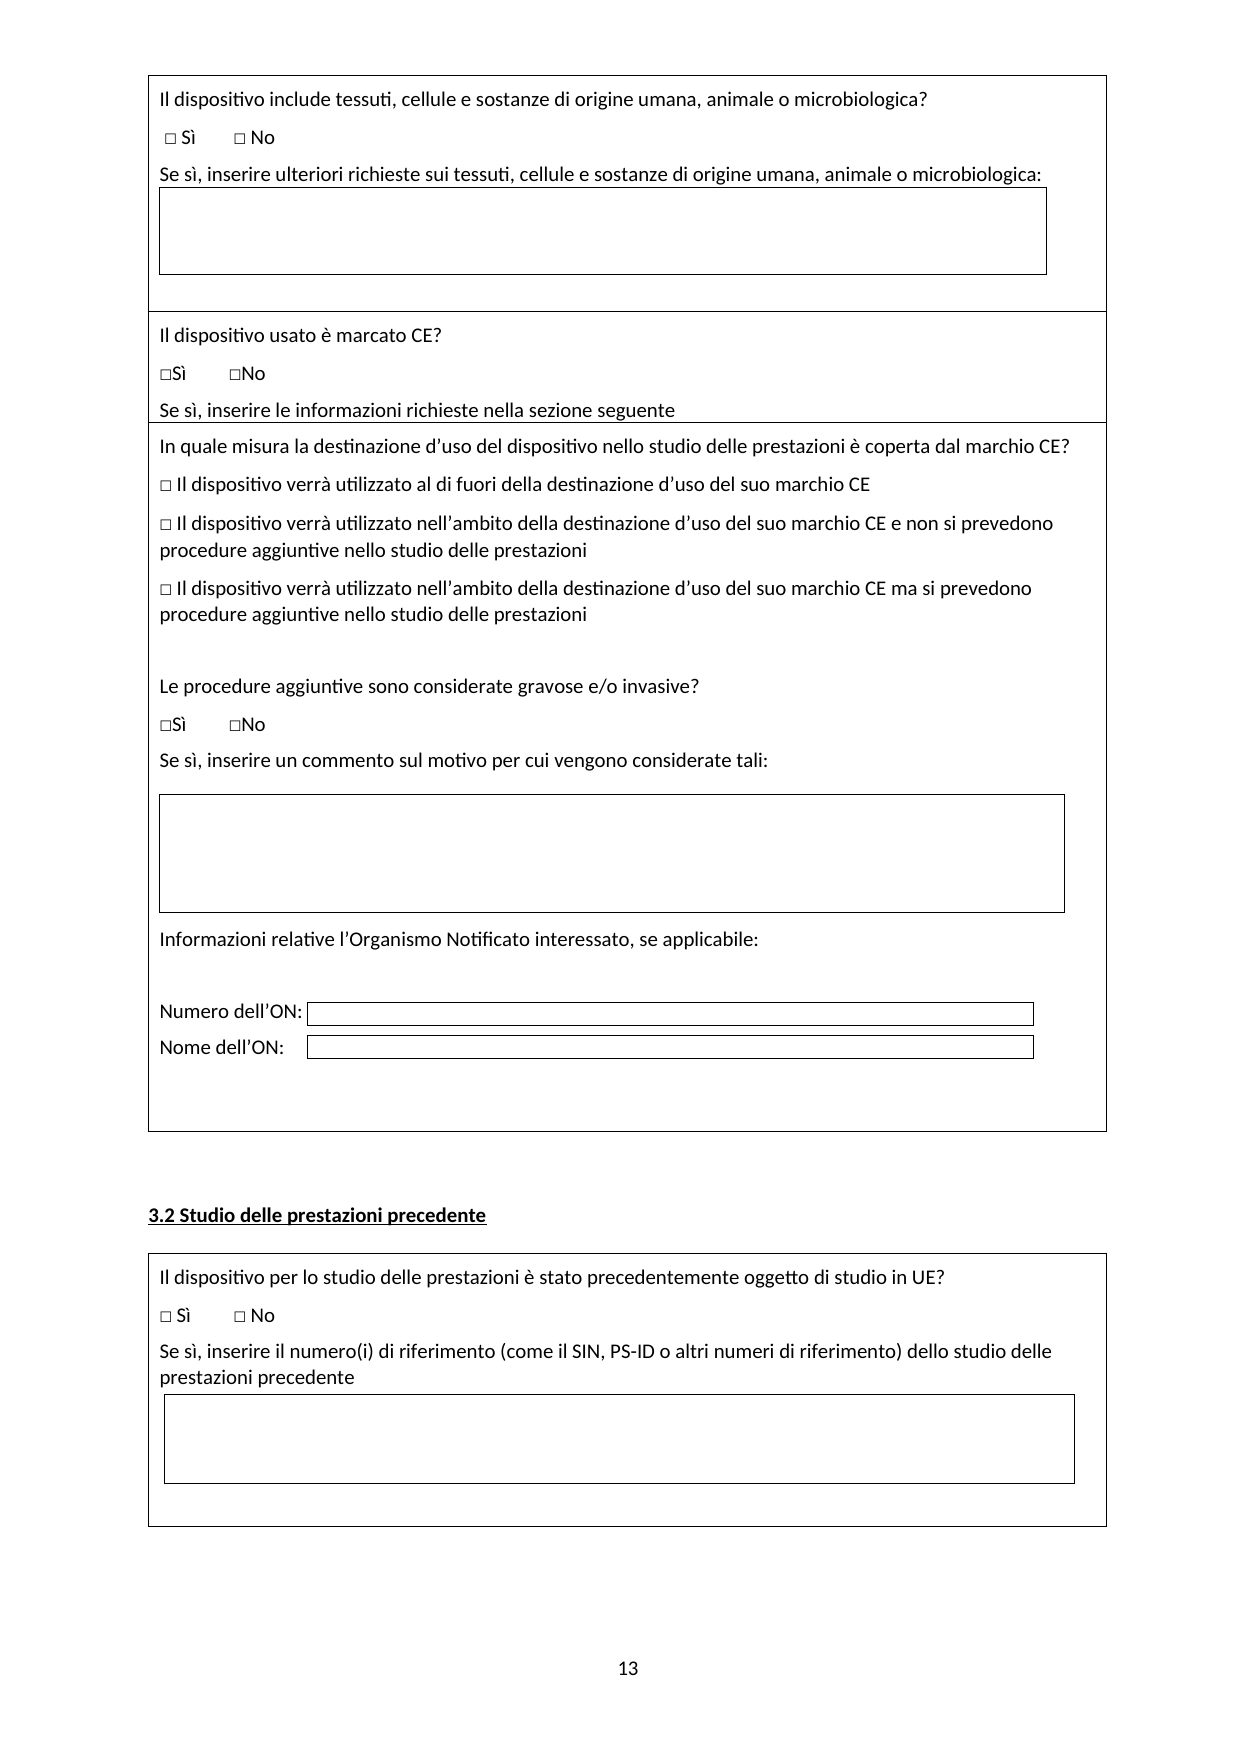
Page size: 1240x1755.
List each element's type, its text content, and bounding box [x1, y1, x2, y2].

text 3.2 Studio delle prestazioni precedente [148, 1202, 1107, 1228]
table_cell Il dispositivo include tessuti, cellule e sostanze di origine umana, animale o microbiologica? ☐ Sì ☐ No Se sì, inserire ulteriori richieste sui tessuti, cellule e sostanze di origine umana, animale o microbiologica: [149, 76, 1106, 311]
table_cell In quale misura la destinazione d’uso del dispositivo nello studio delle prestazioni è coperta dal marchio CE? ☐ Il dispositivo verrà utilizzato al di fuori della destinazione d’uso del suo marchio CE ☐ Il dispositivo verrà utilizzato nell’ambito della destinazione d’uso del suo marchio CE e non si prevedono procedure aggiuntive nello studio delle prestazioni ☐ Il dispositivo verrà utilizzato nell’ambito della destinazione d’uso del suo marchio CE ma si prevedono procedure aggiuntive nello studio delle prestazioni Le procedure aggiuntive sono considerate gravose e/o invasive? ☐Sì ☐No Se sì, inserire un commento sul motivo per cui vengono considerate tali: Informazioni relative l’Organismo Notificato interessato, se applicabile: Numero dell’ON: Nome dell’ON: [149, 423, 1106, 1131]
table_header Il dispositivo per lo studio delle prestazioni è stato precedentemente oggetto di studio in UE? ☐ Sì ☐ No Se sì, inserire il numero(i) di riferimento (come il SIN, PS-ID o altri numeri di riferimento) dello studio delle prestazioni precedente [149, 1254, 1106, 1526]
table_cell Il dispositivo usato è marcato CE? ☐Sì ☐No Se sì, inserire le informazioni richieste nella sezione seguente [149, 312, 1106, 422]
